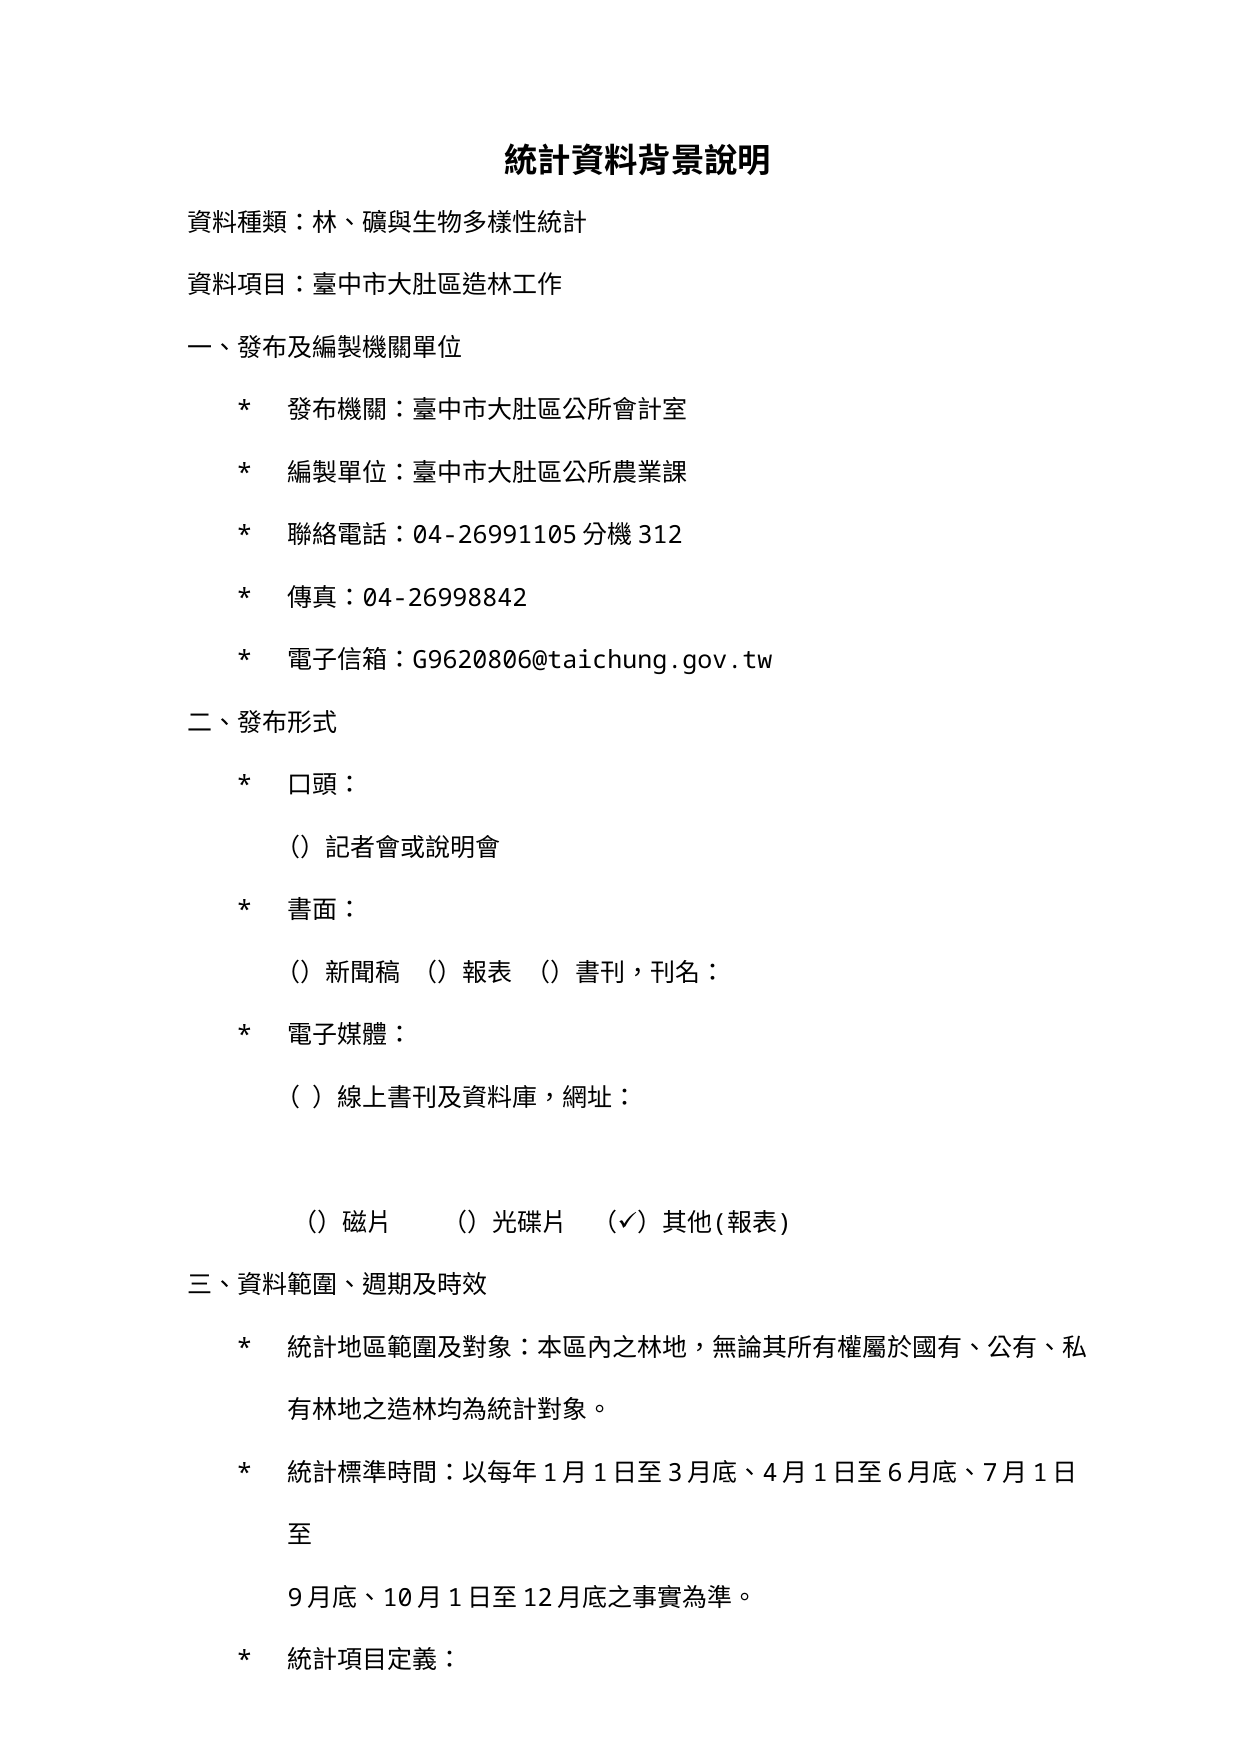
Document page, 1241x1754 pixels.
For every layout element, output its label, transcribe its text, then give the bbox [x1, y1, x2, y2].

list 編製單位：臺中市大肚區公所農業課 [237, 429, 1087, 491]
text 三、資料範圍、週期及時效 [187, 1241, 1087, 1304]
list 電子媒體： [237, 991, 1087, 1054]
text 一、發布及編製機關單位 [187, 304, 1087, 366]
text （ ）線上書刊及資料庫，網址： [250, 1054, 1087, 1179]
text 資料種類：林、礦與生物多樣性統計 [187, 179, 1087, 241]
list 書面： [237, 866, 1087, 929]
text 二、發布形式 [187, 679, 1087, 741]
list 發布機關：臺中市大肚區公所會計室 [237, 366, 1087, 429]
list 電子信箱：G9620806@taichung.gov.tw [237, 616, 1087, 679]
list 傳真：04-26998842 [237, 554, 1087, 616]
text 統計資料背景說明 [187, 116, 1087, 179]
list 統計標準時間：以每年1月1日至3月底、4月1日至6月底、7月1日至 9月底、10月1日至12月底之事實為準。 [237, 1429, 1087, 1616]
list 統計地區範圍及對象：本區內之林地，無論其所有權屬於國有、公有、私有林地之造林均為統計對象。 [237, 1304, 1087, 1429]
text （）新聞稿 （）報表 （）書刊，刊名： [187, 929, 1087, 991]
text 資料項目：臺中市大肚區造林工作 [187, 241, 1087, 304]
list 口頭： [237, 741, 1087, 804]
text （）磁片 （）光碟片 （）其他(報表) [187, 1179, 1087, 1241]
list 聯絡電話：04-26991105分機312 [237, 491, 1087, 554]
list 統計項目定義： [237, 1616, 1087, 1679]
text （）記者會或說明會 [187, 804, 1087, 866]
